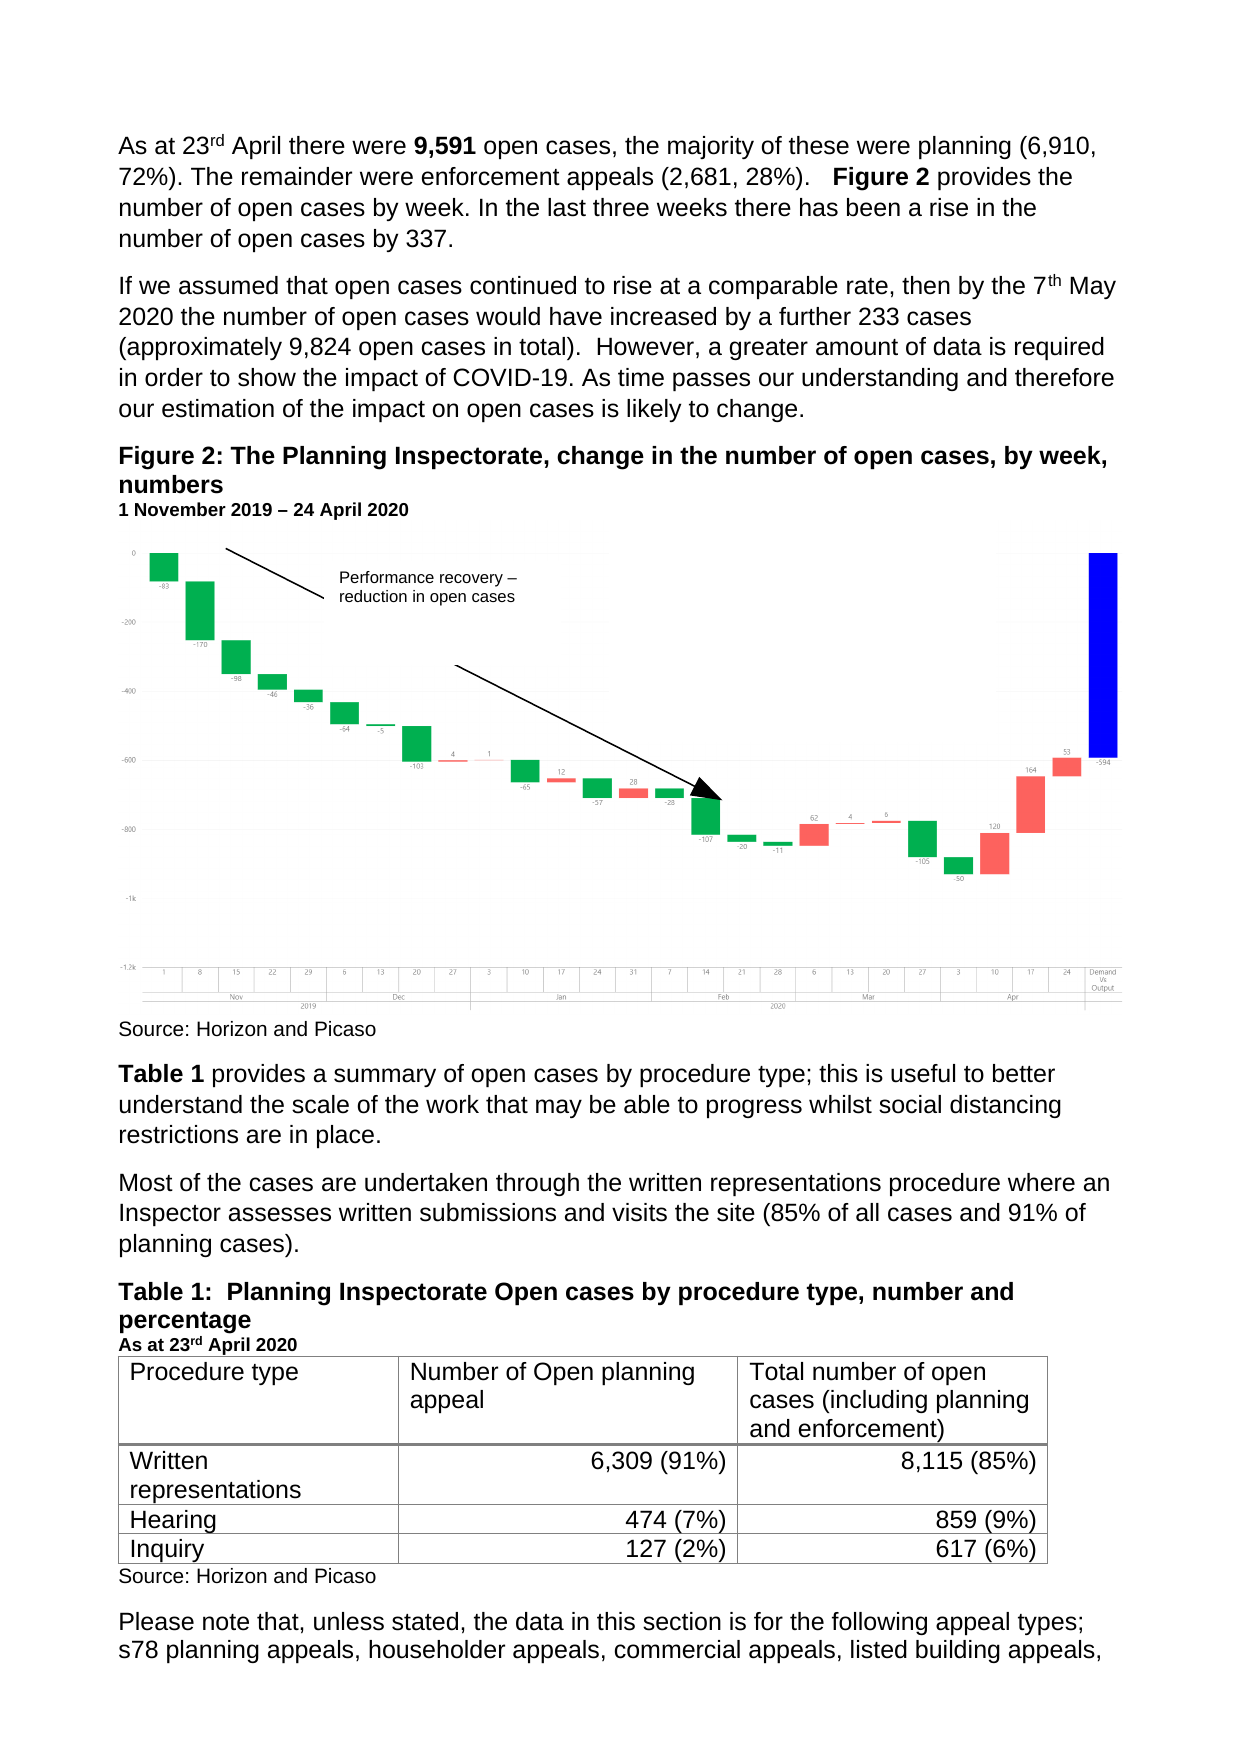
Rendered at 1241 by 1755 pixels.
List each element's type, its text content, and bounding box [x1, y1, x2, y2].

text If we assumed that open cases continued to rise at a comparable rate, then by the 7th May 2020 the number of open cases would have increased by a further 233 cases (approximately 9,824 open cases in total). However, a greater amount of data is required in order to show the impact of COVID-19. As time passes our understanding and therefore our estimation of the impact on open cases is likely to change. [118, 271, 1122, 423]
table_cell Hearing [119, 1505, 398, 1533]
table_cell 474 (7%) [399, 1505, 737, 1533]
text As at 23rd April there were 9,591 open cases, the majority of these were planning (6,910, 72%). The remainder were enforcement appeals (2,681, 28%). Figure 2 provides the number of open cases by week. In the last three weeks there has been a rise in the number of open cases by 337. [118, 131, 1122, 252]
list 53 week ending 24 April [667, 634, 981, 663]
text Source: Horizon and Picaso [118, 1015, 1122, 1041]
text Table 1: Planning Inspectorate Open cases by procedure type, number and percentage [118, 1277, 1122, 1334]
text Table 1 provides a summary of open cases by procedure type; this is useful to better understand the scale of the work that may be able to progress whilst social distancing restrictions are in place. [118, 1059, 1122, 1149]
list 164 week ending 17 April [667, 605, 981, 634]
text Performance recovery – reduction in open cases [339, 568, 546, 606]
table_cell 859 (9%) [738, 1505, 1047, 1533]
table_cell Written representations [119, 1446, 398, 1503]
table_header Number of Open planning appeal [399, 1357, 737, 1443]
table_cell 8,115 (85%) [738, 1446, 1047, 1503]
table_header Procedure type [119, 1357, 398, 1443]
text In the last 3 weeks the number of open cases has risen by 337: [624, 519, 981, 576]
table_cell 127 (2%) [399, 1534, 737, 1563]
table_cell 6,309 (91%) [399, 1446, 737, 1503]
text Figure 2: The Planning Inspectorate, change in the number of open cases, by week, numbers [118, 441, 1122, 499]
text [324, 561, 561, 665]
table_cell Inquiry [119, 1534, 398, 1563]
text As at 23rd April 2020 [118, 1334, 1122, 1356]
text Source: Horizon and Picaso [118, 1564, 1122, 1588]
table_cell 617 (6%) [738, 1534, 1047, 1563]
table_header Total number of open cases (including planning and enforcement) [738, 1357, 1047, 1443]
list 120 week ending 10 April [667, 576, 981, 605]
text Please note that, unless stated, the data in this section is for the following appeal types; s78 planning appeals, householder appeals, commercial appeals, listed building appeals, [118, 1606, 1122, 1664]
text Most of the cases are undertaken through the written representations procedure where an Inspector assesses written submissions and visits the site (85% of all cases and 91% of planning cases). [118, 1168, 1122, 1258]
text 1 November 2019 – 24 April 2020 [118, 499, 1122, 742]
